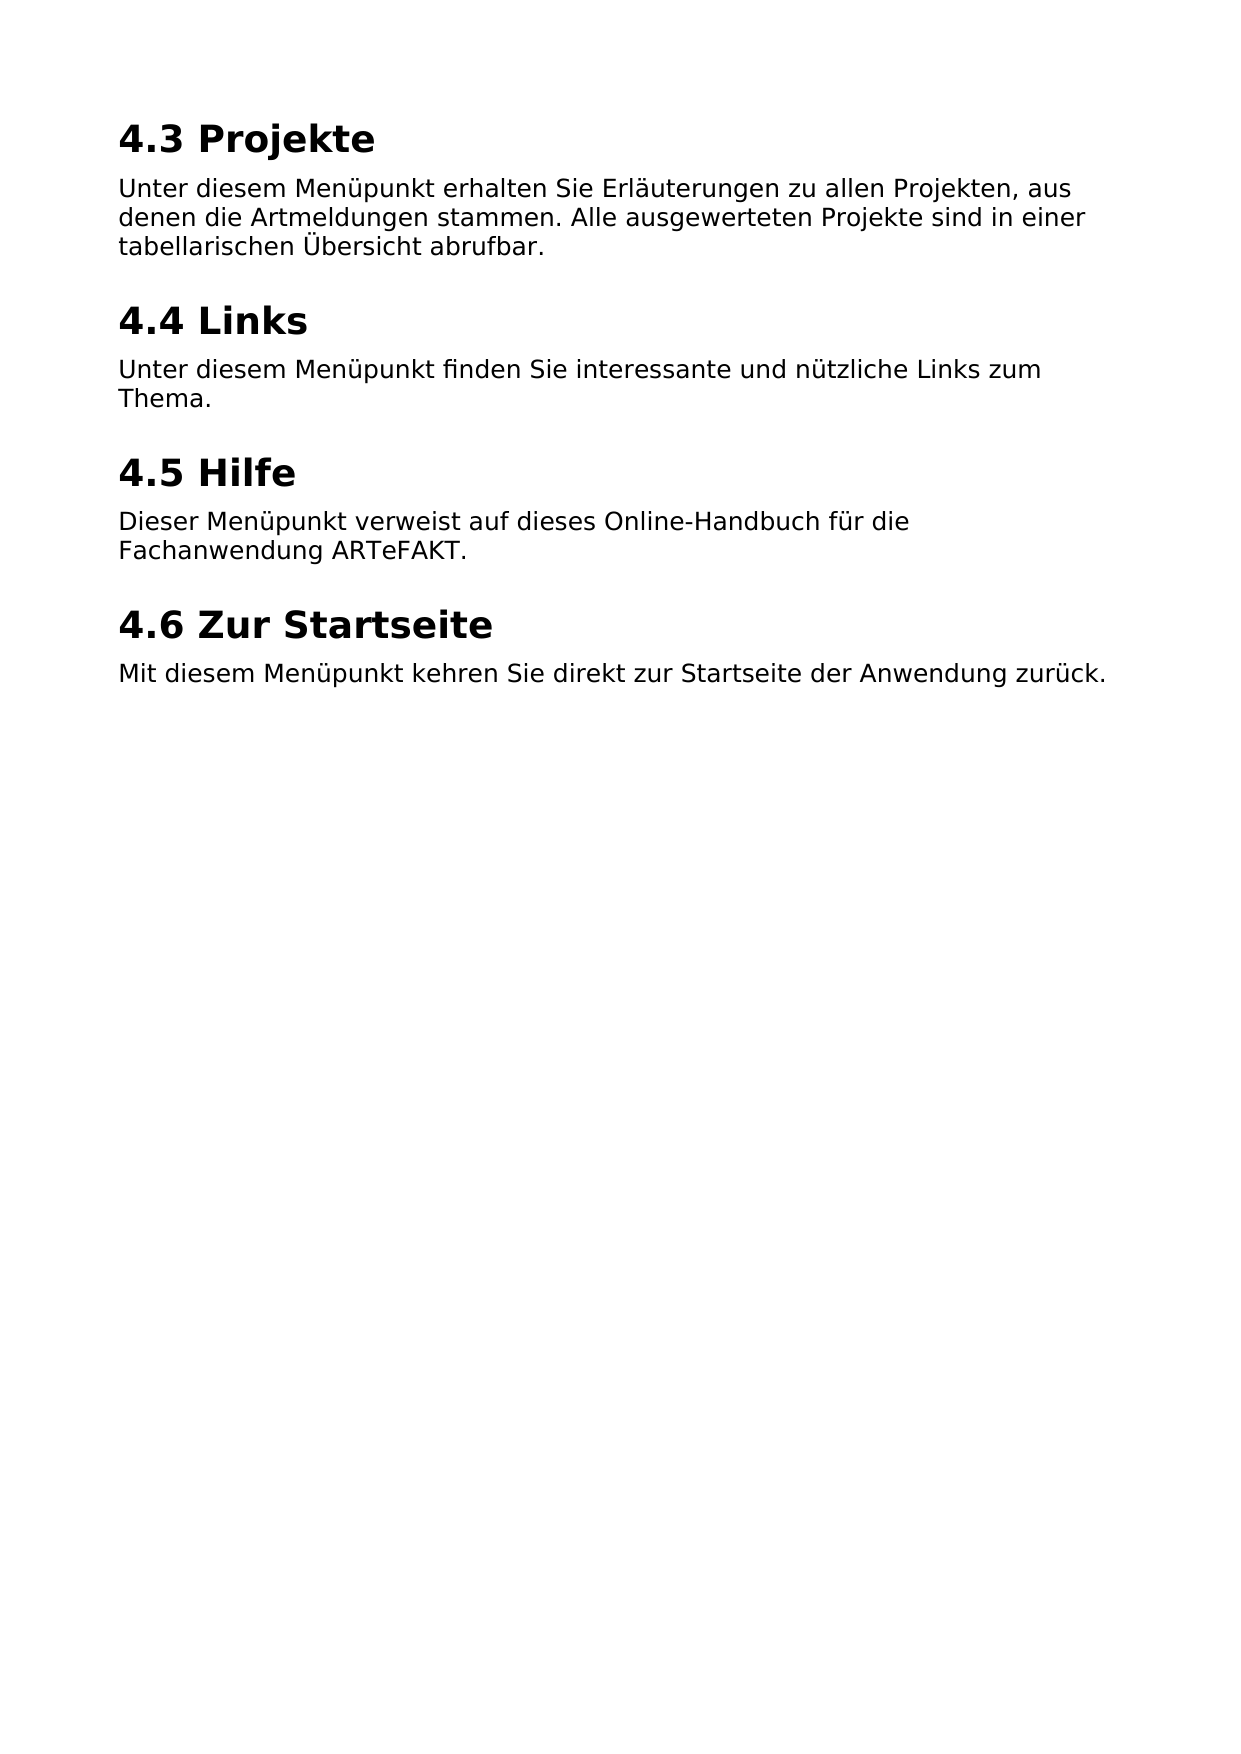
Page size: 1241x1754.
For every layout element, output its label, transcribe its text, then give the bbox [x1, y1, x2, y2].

text Unter diesem Menüpunkt finden Sie interessante und nützliche Links zum Thema. [118, 355, 1122, 414]
subtitle 4.6 Zur Startseite [118, 603, 1122, 647]
subtitle 4.5 Hilfe [118, 451, 1122, 495]
subtitle 4.3 Projekte [118, 118, 1122, 162]
text Mit diesem Menüpunkt kehren Sie direkt zur Startseite der Anwendung zurück. [118, 659, 1122, 688]
text Dieser Menüpunkt verweist auf dieses Online-Handbuch für die Fachanwendung ARTeFAKT. [118, 507, 1122, 566]
subtitle 4.4 Links [118, 299, 1122, 343]
text Unter diesem Menüpunkt erhalten Sie Erläuterungen zu allen Projekten, aus denen die Artmeldungen stammen. Alle ausgewerteten Projekte sind in einer tabellarischen Übersicht abrufbar. [118, 174, 1122, 262]
